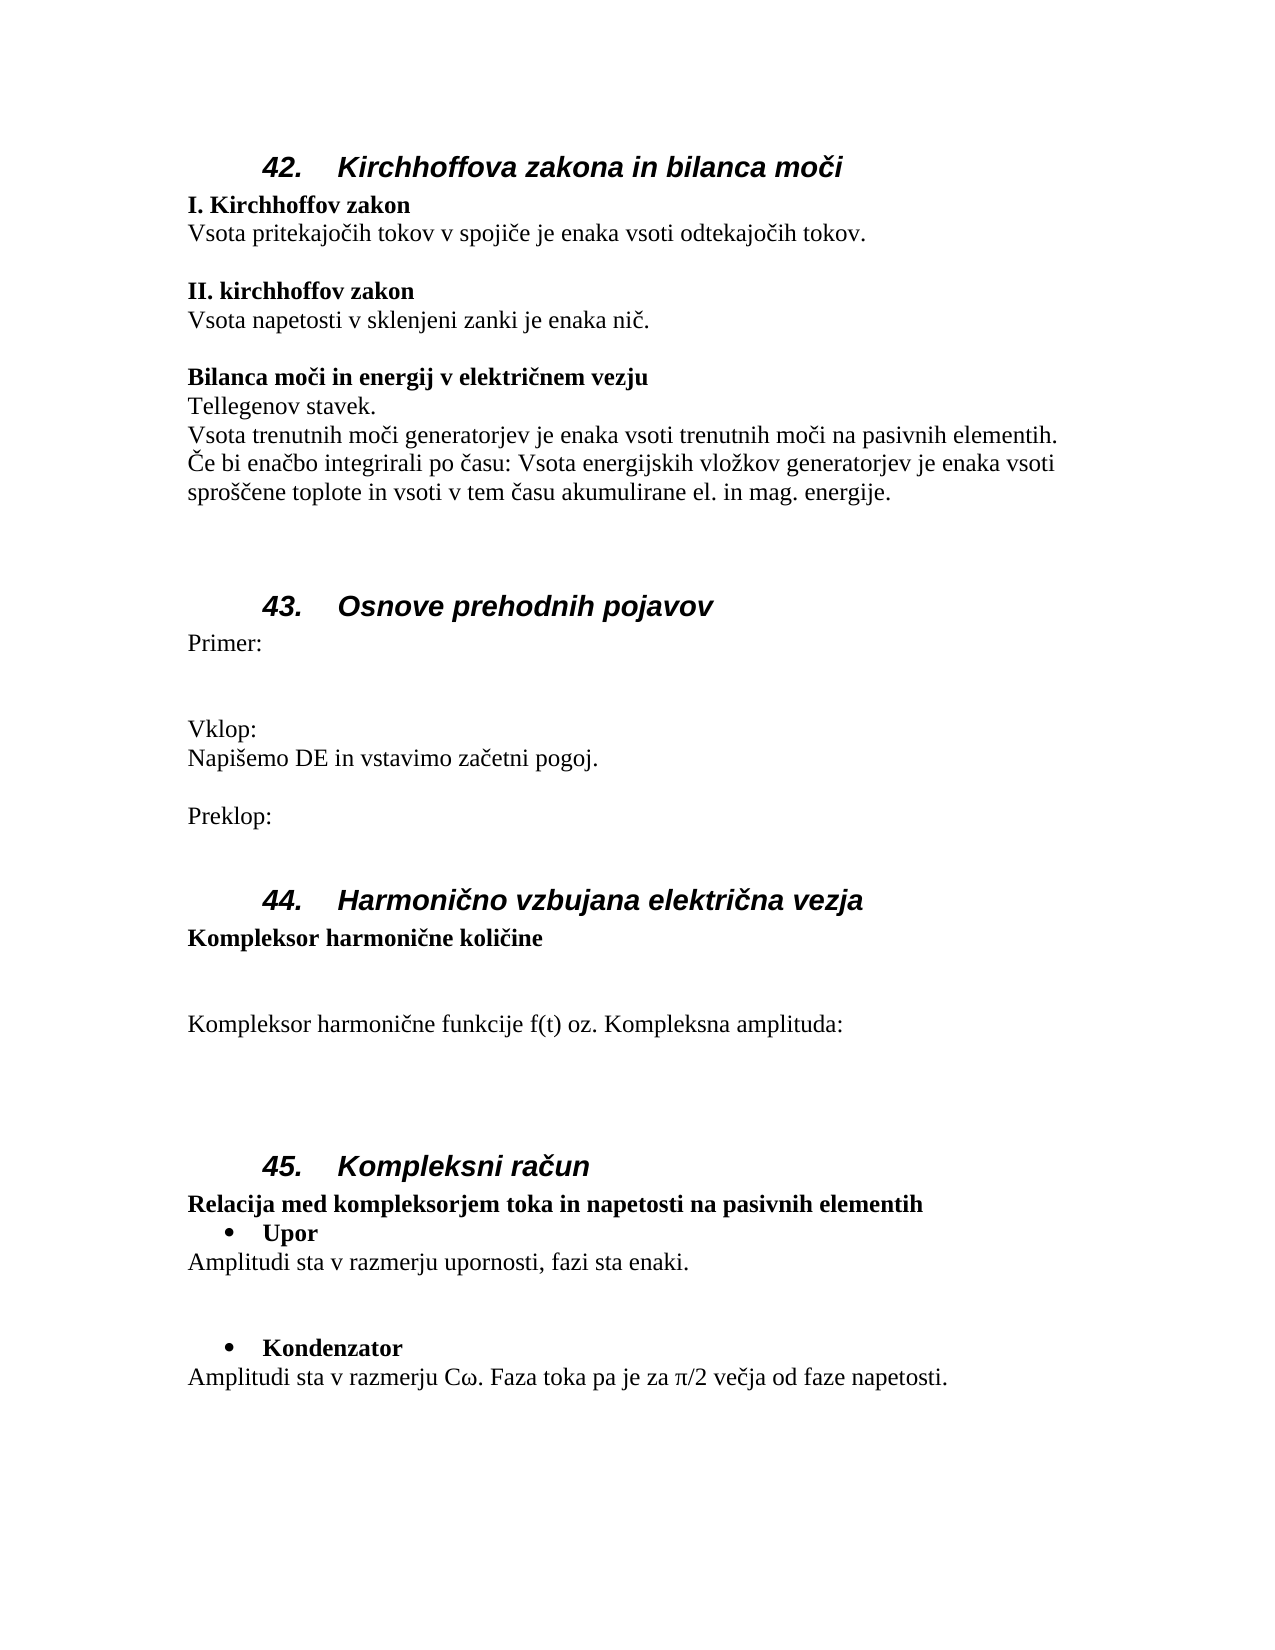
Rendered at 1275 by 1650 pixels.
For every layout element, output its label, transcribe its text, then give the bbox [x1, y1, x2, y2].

text Bilanca moči in energij v električnem vezju [187, 362, 1087, 391]
text Kompleksor harmonične količine [187, 923, 1087, 952]
text I. Kirchhoffov zakon [187, 190, 1087, 218]
text Napišemo DE in vstavimo začetni pogoj. [187, 743, 1087, 772]
text Vsota trenutnih moči generatorjev je enaka vsoti trenutnih moči na pasivnih elementih. [187, 420, 1087, 448]
text Tellegenov stavek. [187, 391, 1087, 420]
list Kondenzator [225, 1333, 1087, 1362]
text Preklop: [187, 801, 1087, 829]
text Vsota pritekajočih tokov v spojiče je enaka vsoti odtekajočih tokov. [187, 218, 1087, 247]
text II. kirchhoffov zakon [187, 276, 1087, 305]
text Vsota napetosti v sklenjeni zanki je enaka nič. [187, 305, 1087, 333]
text Če bi enačbo integrirali po času: Vsota energijskih vložkov generatorjev je enaka vsoti sproščene toplote in vsoti v tem času akumulirane el. in mag. energije. [187, 448, 1087, 506]
text Vklop: [187, 714, 1087, 743]
text Relacija med kompleksorjem toka in napetosti na pasivnih elementih [187, 1189, 1087, 1218]
text Amplitudi sta v razmerju upornosti, fazi sta enaki. [187, 1247, 1087, 1275]
subtitle Harmonično vzbujana električna vezja [262, 883, 1087, 917]
list Upor [225, 1218, 1087, 1247]
subtitle Kirchhoffova zakona in bilanca moči [262, 150, 1087, 183]
text Primer: [187, 628, 1087, 657]
text Kompleksor harmonične funkcije f(t) oz. Kompleksna amplituda: [187, 1009, 1087, 1038]
subtitle Osnove prehodnih pojavov [262, 588, 1087, 622]
text Amplitudi sta v razmerju Cω. Faza toka pa je za π/2 večja od faze napetosti. [187, 1362, 1087, 1390]
subtitle Kompleksni račun [262, 1149, 1087, 1183]
